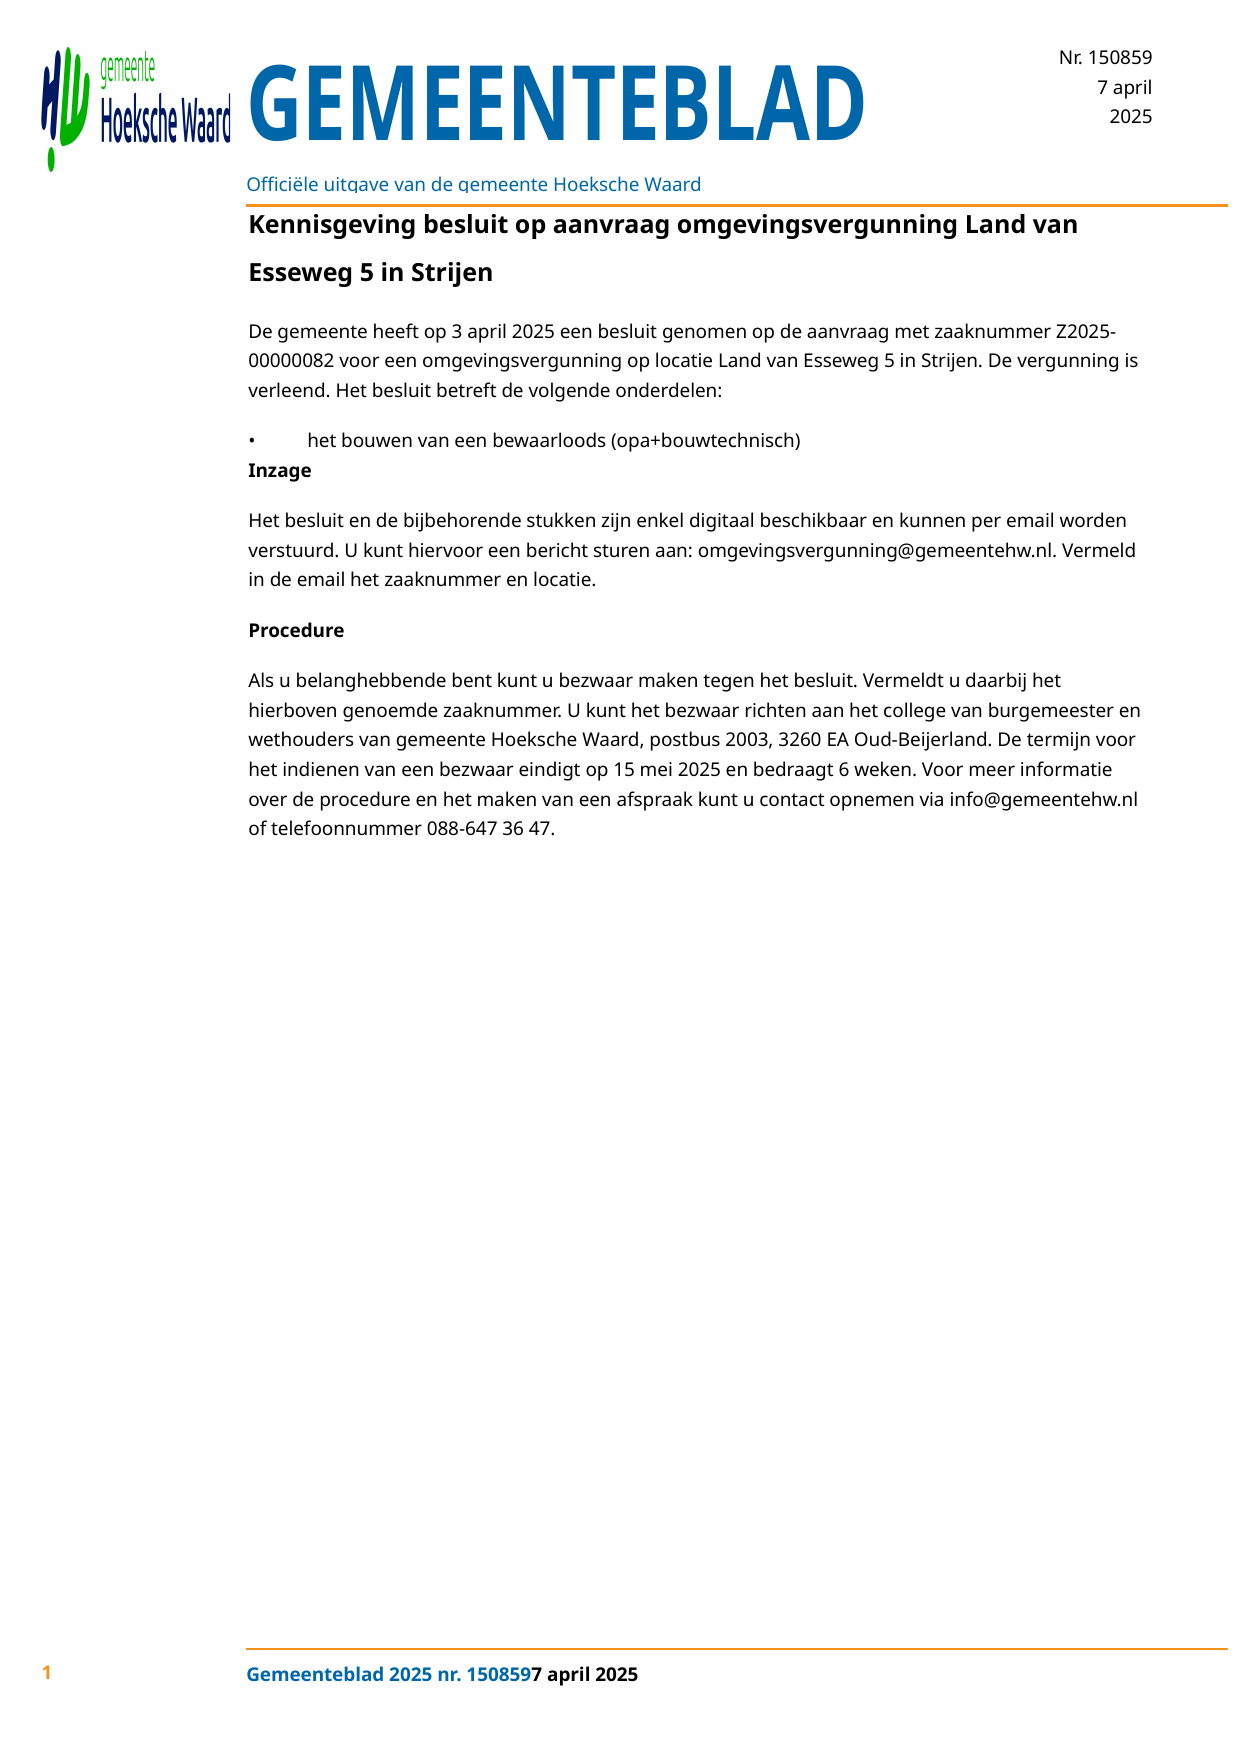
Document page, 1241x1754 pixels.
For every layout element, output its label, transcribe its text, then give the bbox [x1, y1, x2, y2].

text Inzage [248, 457, 1152, 483]
picture [41, 47, 231, 172]
text Als u belanghebbende bent kunt u bezwaar maken tegen het besluit. Vermeldt u daarbij het hierboven genoemde zaaknummer. U kunt het bezwaar richten aan het college van burgemeester en wethouders van gemeente Hoeksche Waard, postbus 2003, 3260 EA Oud-Beijerland. De termijn voor het indienen van een bezwaar eindigt op 15 mei 2025 en bedraagt 6 weken. Voor meer informatie over de procedure en het maken van een afspraak kunt u contact opnemen via info@gemeentehw.nl of telefoonnummer 088-647 36 47. [248, 667, 1152, 841]
text Het besluit en de bijbehorende stukken zijn enkel digitaal beschikbaar en kunnen per email worden verstuurd. U kunt hiervoor een bericht sturen aan: omgevingsvergunning@gemeentehw.nl. Vermeld in de email het zaaknummer en locatie. [248, 507, 1152, 592]
text Kennisgeving besluit op aanvraag omgevingsvergunning Land van Esseweg 5 in Strijen [248, 207, 1152, 288]
text Procedure [248, 617, 1152, 643]
text De gemeente heeft op 3 april 2025 een besluit genomen op de aanvraag met zaaknummer Z2025-00000082 voor een omgevingsvergunning op locatie Land van Esseweg 5 in Strijen. De vergunning is verleend. Het besluit betreft de volgende onderdelen: [248, 318, 1152, 403]
list het bouwen van een bewaarloods (opa+bouwtechnisch) [248, 427, 1152, 453]
